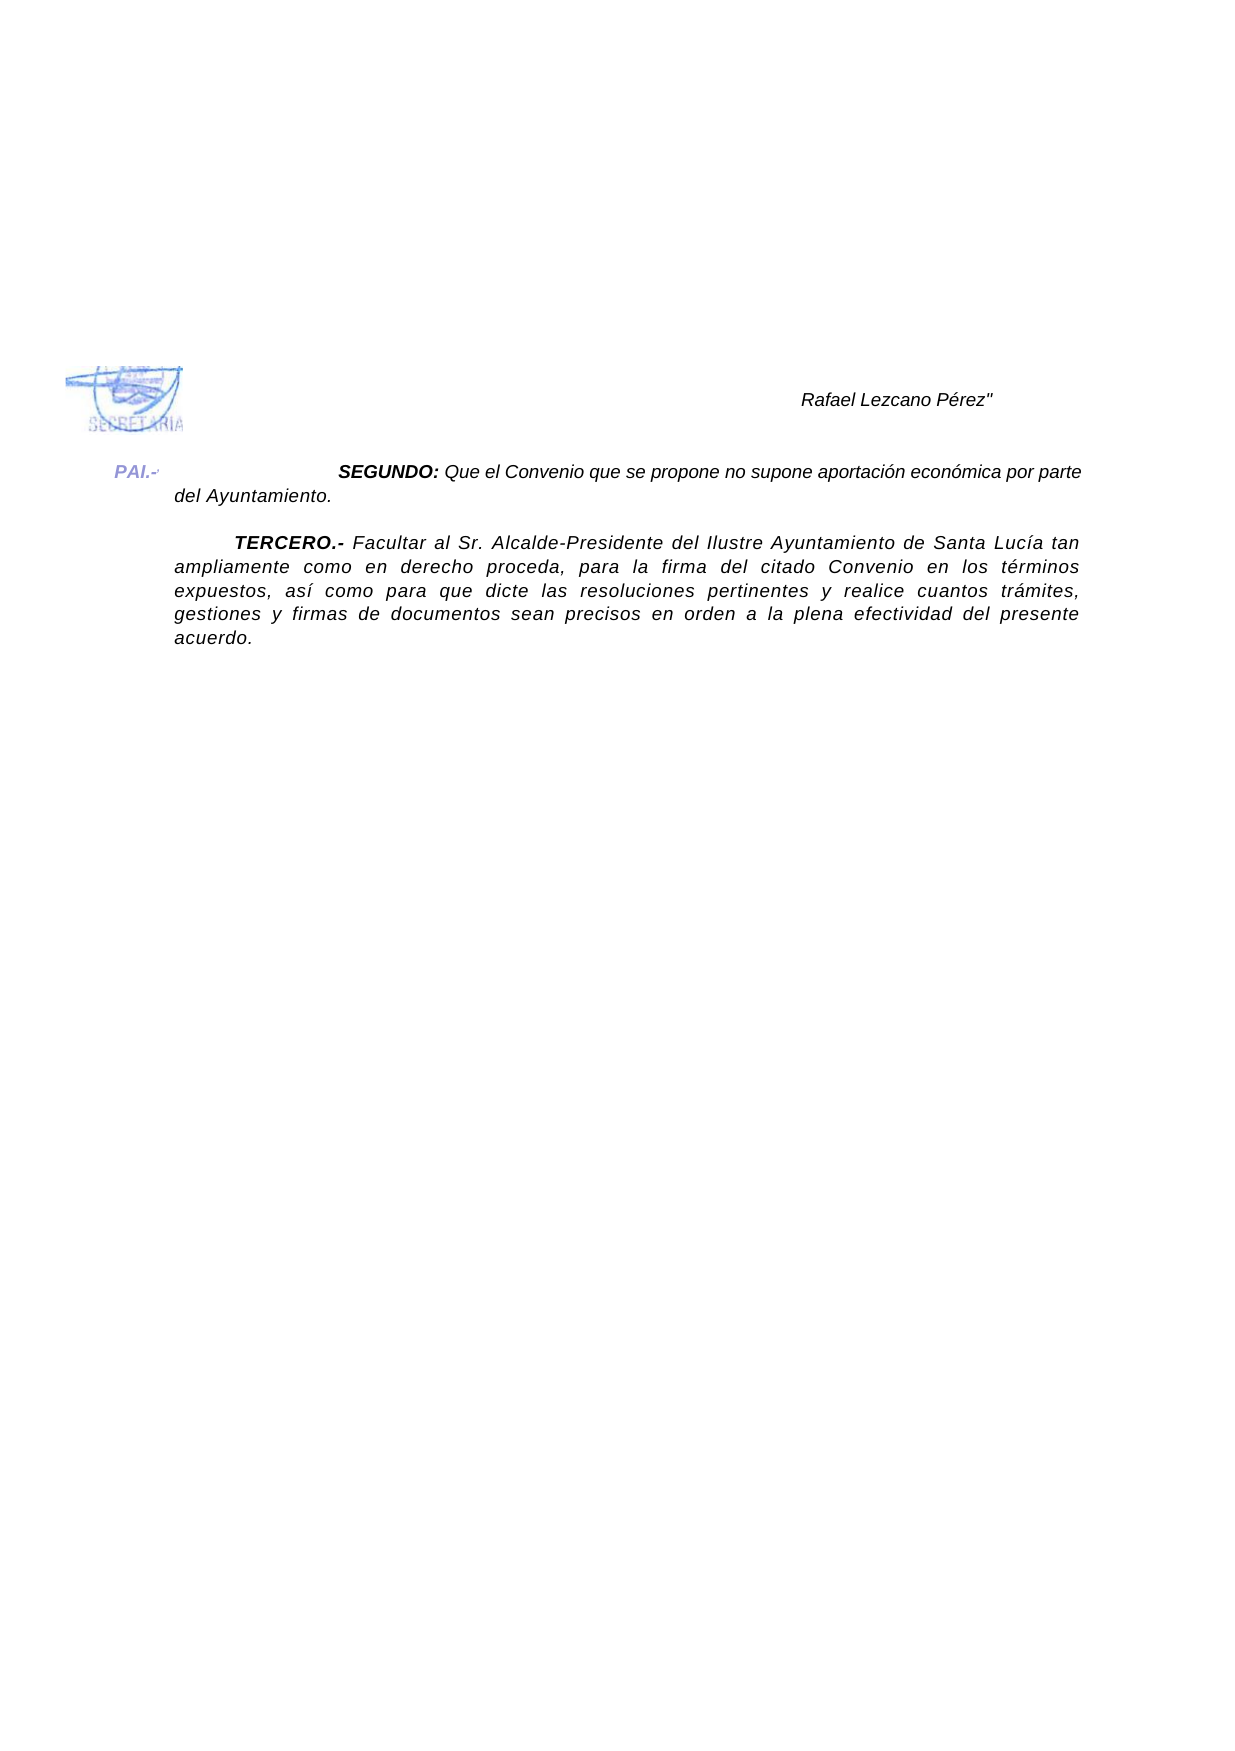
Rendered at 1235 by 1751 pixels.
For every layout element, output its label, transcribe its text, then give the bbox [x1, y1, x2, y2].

picture [65, 366, 183, 435]
text PAI.-, SEGUNDO: Que el Convenio que se propone no supone aportación económica por parte [114, 461, 1096, 483]
table_header Rafael Lezcano Pérez" [183, 367, 1096, 436]
table_header [47, 367, 183, 436]
text del Ayuntamiento. [174, 484, 1096, 506]
text TERCERO.- Facultar al Sr. Alcalde-Presidente del Ilustre Ayuntamiento de Santa Lucía tan ampliamente como en derecho proceda, para la firma del citado Convenio en los términos expuestos, así como para que dicte las resoluciones pertinentes y realice cuantos trámites, gestiones y firmas de documentos sean precisos en orden a la plena efectividad del presente acuerdo. [174, 531, 1081, 649]
